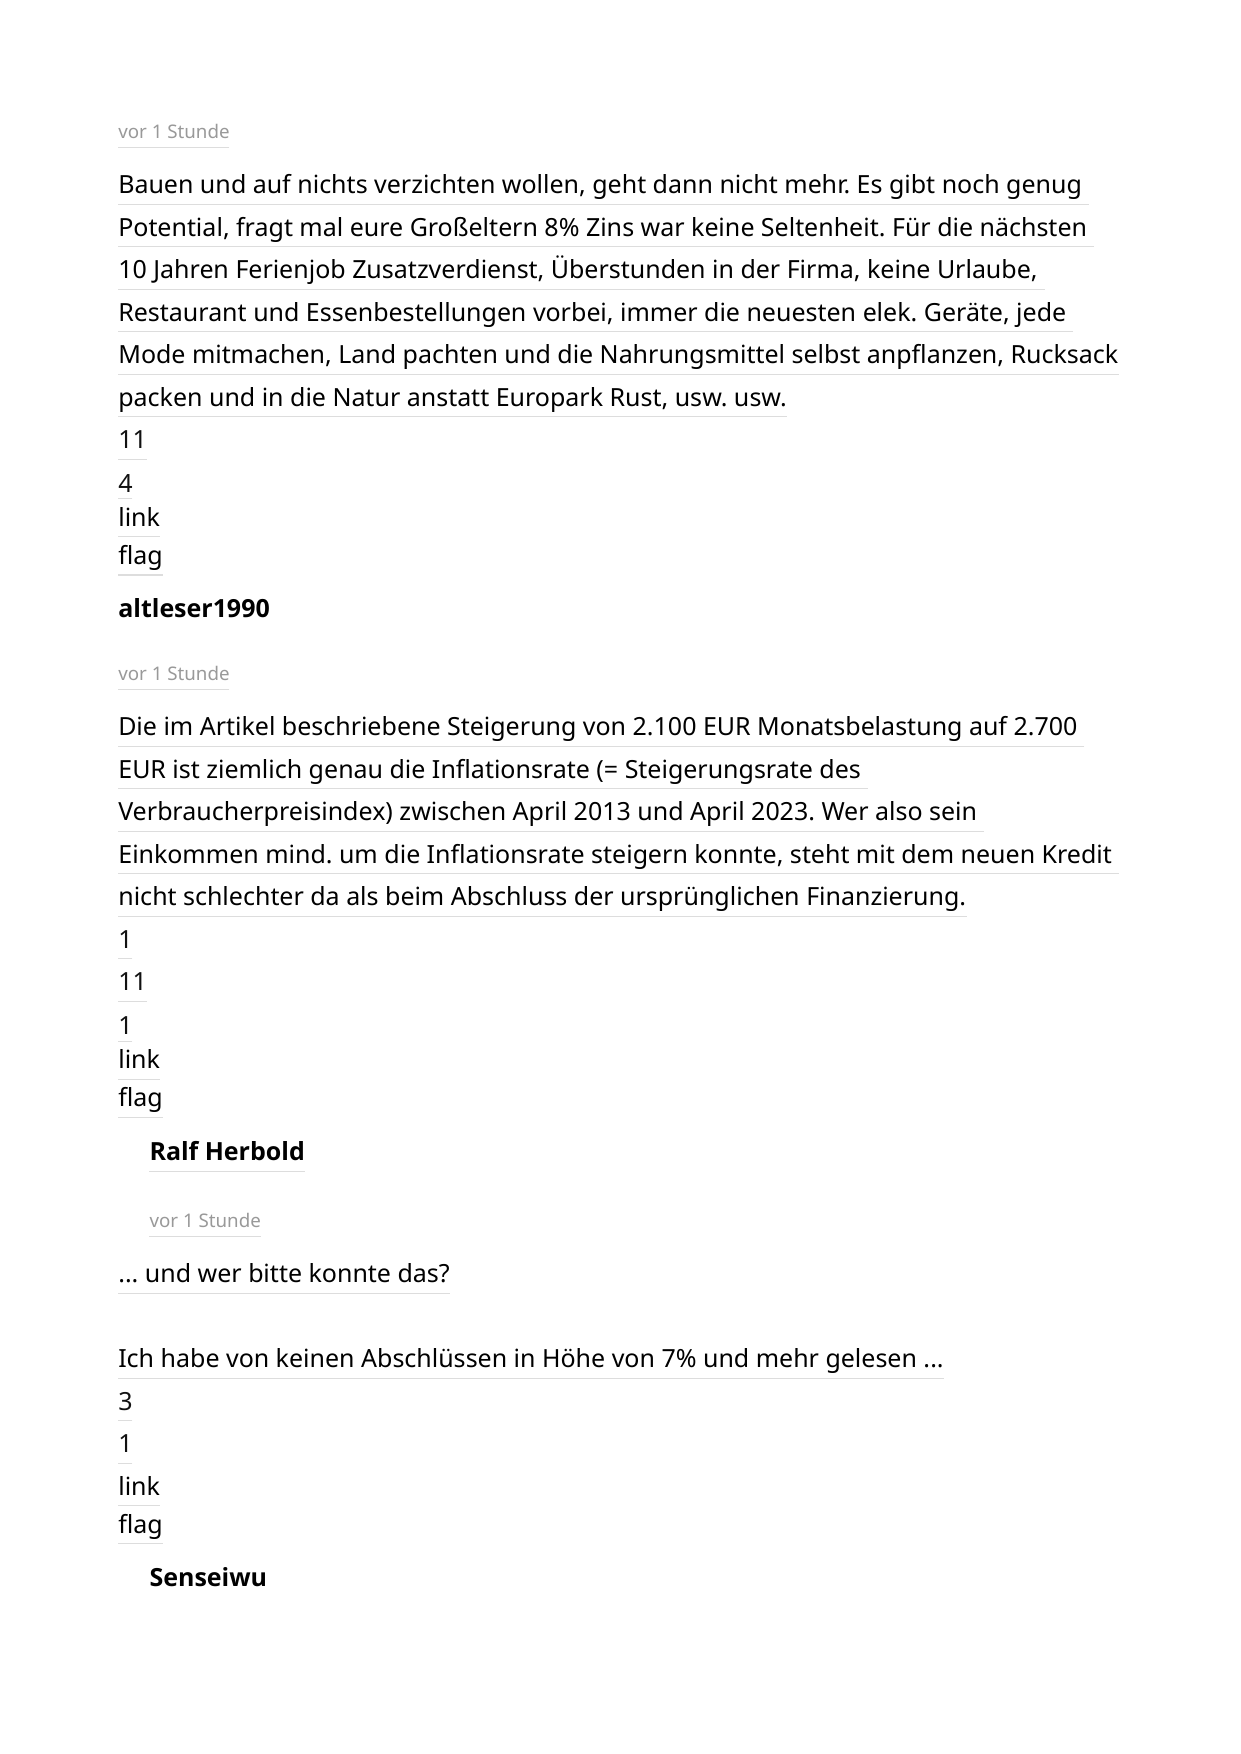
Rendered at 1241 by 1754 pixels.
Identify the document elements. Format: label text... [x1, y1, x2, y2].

text ... und wer bitte konnte das? Ich habe von keinen Abschlüssen in Höhe von 7% und mehr gelesen ... [118, 1256, 1122, 1379]
text vor 1 Stunde [118, 118, 1117, 148]
text flag [118, 537, 1122, 576]
text Senseiwu [149, 1560, 1122, 1594]
text 11 [118, 422, 1122, 460]
text link [118, 499, 1122, 537]
text Ralf Herbold [149, 1133, 1122, 1172]
text flag [118, 1080, 1122, 1118]
text 11 [118, 964, 1122, 1002]
text vor 1 Stunde [149, 1207, 1117, 1237]
text Bauen und auf nichts verzichten wollen, geht dann nicht mehr. Es gibt noch genug Potential, fragt mal eure Großeltern 8% Zins war keine Seltenheit. Für die nächsten 10 Jahren Ferienjob Zusatzverdienst, Überstunden in der Firma, keine Urlaube, Restaurant und Essenbestellungen vorbei, immer die neuesten elek. Geräte, jede Mode mitmachen, Land pachten und die Nahrungsmittel selbst anpflanzen, Rucksack packen und in die Natur anstatt Europark Rust, usw. usw. [118, 167, 1122, 417]
text altleser1990 [118, 591, 1122, 625]
text 1 [118, 922, 1122, 959]
text link [118, 1042, 1122, 1080]
text 1 [118, 1426, 1122, 1464]
text link [118, 1468, 1122, 1506]
text 1 [118, 1007, 1122, 1042]
text 4 [118, 464, 1122, 499]
text Die im Artikel beschriebene Steigerung von 2.100 EUR Monatsbelastung auf 2.700 EUR ist ziemlich genau die Inflationsrate (= Steigerungsrate des Verbraucherpreisindex) zwischen April 2013 und April 2023. Wer also sein Einkommen mind. um die Inflationsrate steigern konnte, steht mit dem neuen Kredit nicht schlechter da als beim Abschluss der ursprünglichen Finanzierung. [118, 709, 1122, 917]
text 3 [118, 1383, 1122, 1421]
text vor 1 Stunde [118, 661, 1117, 690]
text flag [118, 1506, 1122, 1544]
